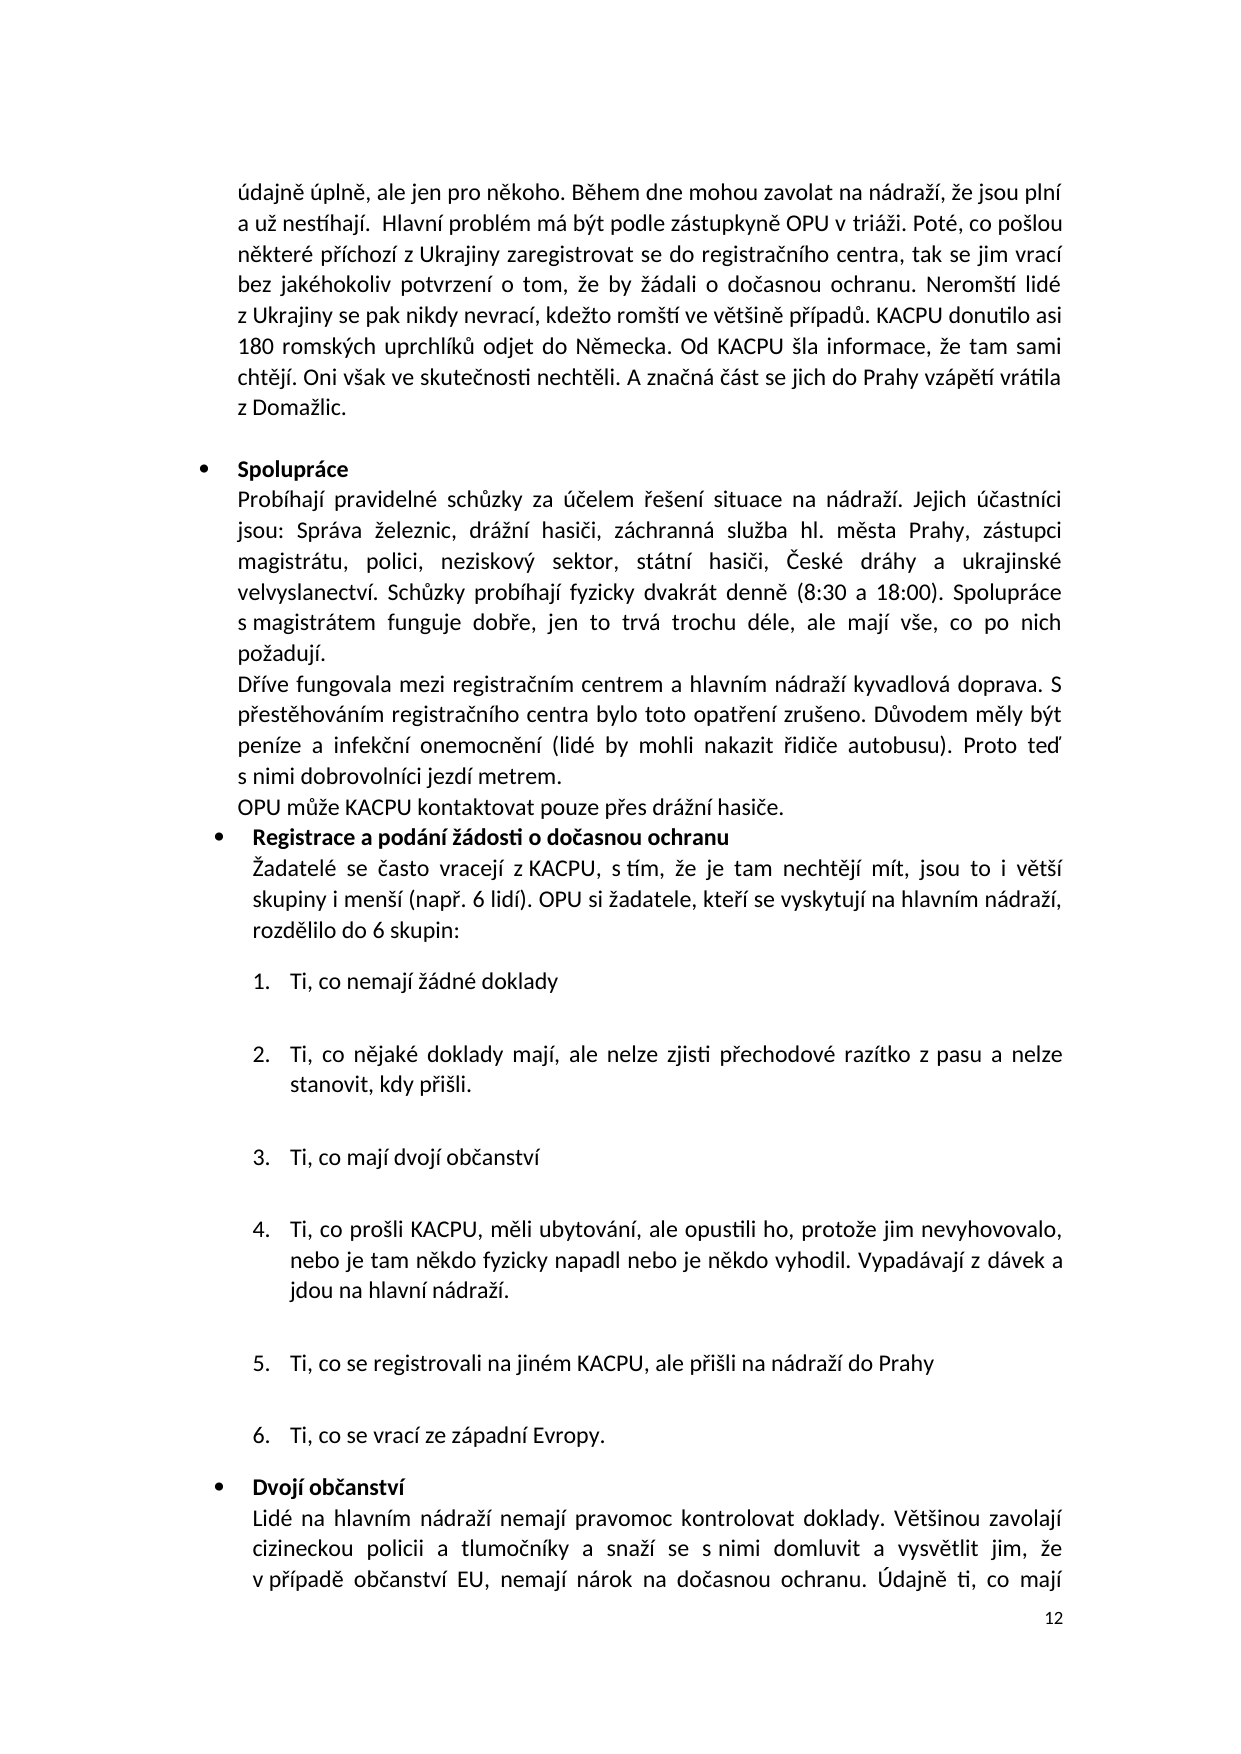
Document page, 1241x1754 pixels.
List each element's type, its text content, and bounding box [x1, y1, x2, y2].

text Dříve fungovala mezi registračním centrem a hlavním nádraží kyvadlová doprava. S přestěhováním registračního centra bylo toto opatření zrušeno. Důvodem měly být peníze a infekční onemocnění (lidé by mohli nakazit řidiče autobusu). Proto teď s nimi dobrovolníci jezdí metrem. [237, 669, 1063, 790]
list Ti, co nemají žádné doklady [252, 966, 1063, 996]
list Registrace a podání žádosti o dočasnou ochranu [215, 822, 1063, 852]
list Ti, co se registrovali na jiném KACPU, ale přišli na nádraží do Prahy [252, 1348, 1063, 1377]
list Ti, co se vrací ze západní Evropy. [252, 1420, 1063, 1450]
text Žadatelé se často vracejí z KACPU, s tím, že je tam nechtějí mít, jsou to i větší skupiny i menší (např. 6 lidí). OPU si žadatele, kteří se vyskytují na hlavním nádraží, rozdělilo do 6 skupin: [252, 853, 1063, 944]
text Lidé na hlavním nádraží nemají pravomoc kontrolovat doklady. Většinou zavolají cizineckou policii a tlumočníky a snaží se s nimi domluvit a vysvětlit jim, že v případě občanství EU, nemají nárok na dočasnou ochranu. Údajně ti, co mají [252, 1503, 1063, 1593]
text OPU může KACPU kontaktovat pouze přes drážní hasiče. [237, 792, 1063, 821]
list Ti, co mají dvojí občanství [252, 1142, 1063, 1171]
list Spolupráce [200, 454, 1063, 483]
text údajně úplně, ale jen pro někoho. Během dne mohou zavolat na nádraží, že jsou plní a už nestíhají. Hlavní problém má být podle zástupkyně OPU v triáži. Poté, co pošlou některé příchozí z Ukrajiny zaregistrovat se do registračního centra, tak se jim vrací bez jakéhokoliv potvrzení o tom, že by žádali o dočasnou ochranu. Neromští lidé z Ukrajiny se pak nikdy nevrací, kdežto romští ve většině případů. KACPU donutilo asi 180 romských uprchlíků odjet do Německa. Od KACPU šla informace, že tam sami chtějí. Oni však ve skutečnosti nechtěli. A značná část se jich do Prahy vzápětí vrátila z Domažlic. [237, 177, 1063, 422]
list Ti, co nějaké doklady mají, ale nelze zjisti přechodové razítko z pasu a nelze stanovit, kdy přišli. [252, 1039, 1063, 1099]
list Ti, co prošli KACPU, měli ubytování, ale opustili ho, protože jim nevyhovovalo, nebo je tam někdo fyzicky napadl nebo je někdo vyhodil. Vypadávají z dávek a jdou na hlavní nádraží. [252, 1214, 1063, 1305]
text Probíhají pravidelné schůzky za účelem řešení situace na nádraží. Jejich účastníci jsou: Správa železnic, drážní hasiči, záchranná služba hl. města Prahy, zástupci magistrátu, polici, neziskový sektor, státní hasiči, České dráhy a ukrajinské velvyslanectví. Schůzky probíhají fyzicky dvakrát denně (8:30 a 18:00). Spolupráce s magistrátem funguje dobře, jen to trvá trochu déle, ale mají vše, co po nich požadují. [237, 484, 1063, 667]
list Dvojí občanství [215, 1472, 1063, 1501]
